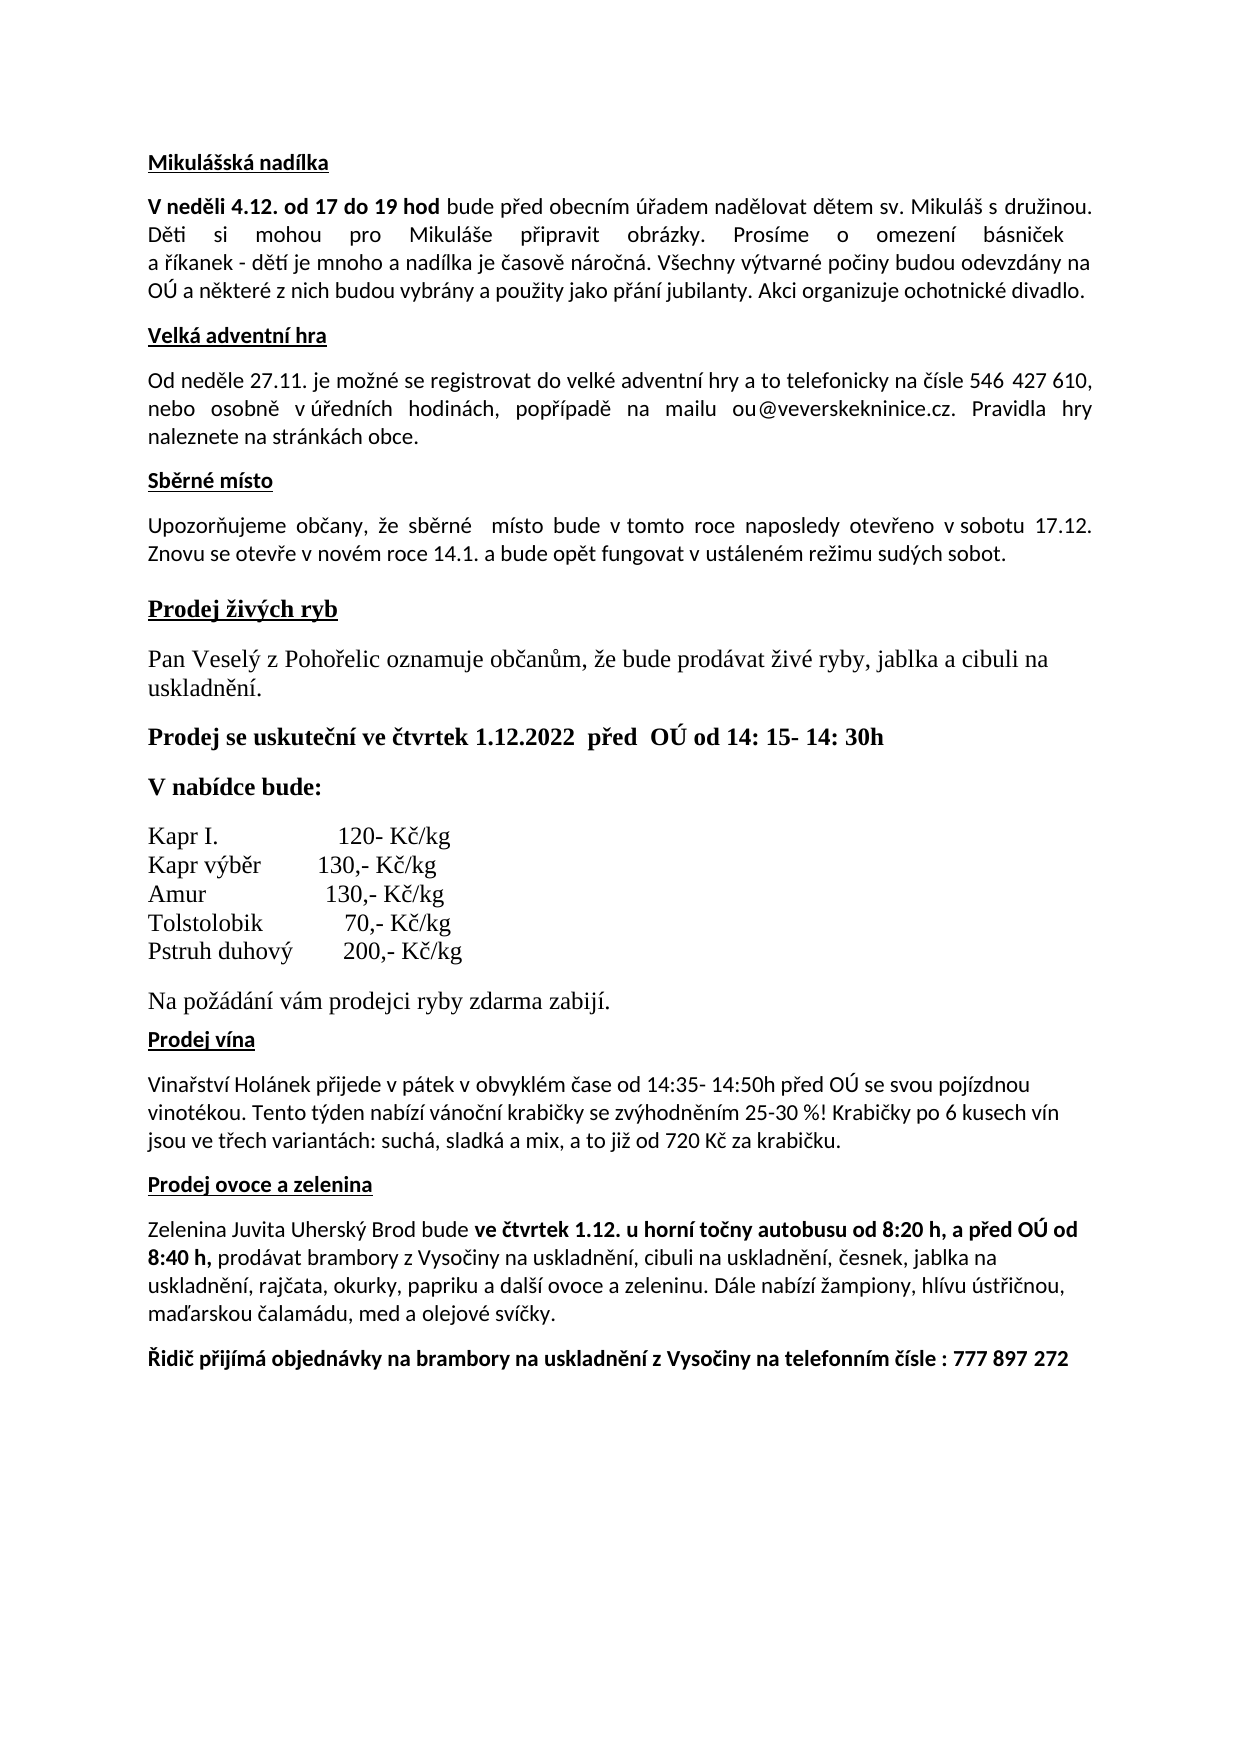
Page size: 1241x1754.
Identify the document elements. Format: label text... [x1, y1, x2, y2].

text Prodej se uskuteční ve čtvrtek 1.12.2022 před OÚ od 14: 15- 14: 30h [148, 722, 1093, 751]
text Zelenina Juvita Uherský Brod bude ve čtvrtek 1.12. u horní točny autobusu od 8:20 h, a před OÚ od 8:40 h, prodávat brambory z Vysočiny na uskladnění, cibuli na uskladnění, česnek, jablka na uskladnění, rajčata, okurky, papriku a další ovoce a zeleninu. Dále nabízí žampiony, hlívu ústřičnou, maďarskou čalamádu, med a olejové svíčky. [148, 1215, 1093, 1327]
text Upozorňujeme občany, že sběrné místo bude v tomto roce naposledy otevřeno v sobotu 17.12. Znovu se otevře v novém roce 14.1. a bude opět fungovat v ustáleném režimu sudých sobot. [148, 511, 1093, 567]
text Prodej živých ryb [148, 594, 1093, 623]
text V neděli 4.12. od 17 do 19 hod bude před obecním úřadem nadělovat dětem sv. Mikuláš s družinou. Děti si mohou pro Mikuláše připravit obrázky. Prosíme o omezení básniček a říkanek - dětí je mnoho a nadílka je časově náročná. Všechny výtvarné počiny budou odevzdány na OÚ a některé z nich budou vybrány a použity jako přání jubilanty. Akci organizuje ochotnické divadlo. [148, 192, 1093, 304]
text V nabídce bude: [148, 772, 1093, 801]
text Prodej ovoce a zelenina [148, 1171, 1093, 1198]
text Na požádání vám prodejci ryby zdarma zabijí. [148, 986, 1093, 1015]
text Mikulášská nadílka [148, 148, 1093, 176]
text Řidič přijímá objednávky na brambory na uskladnění z Vysočiny na telefonním čísle : 777 897 272 [148, 1344, 1093, 1372]
text Prodej vína [148, 1025, 1093, 1053]
text Velká adventní hra [148, 321, 1093, 349]
text Pan Veselý z Pohořelic oznamuje občanům, že bude prodávat živé ryby, jablka a cibuli na uskladnění. [148, 644, 1093, 701]
text Vinařství Holánek přijede v pátek v obvyklém čase od 14:35- 14:50h před OÚ se svou pojízdnou vinotékou. Tento týden nabízí vánoční krabičky se zvýhodněním 25-30 %! Krabičky po 6 kusech vín jsou ve třech variantách: suchá, sladká a mix, a to již od 720 Kč za krabičku. [148, 1070, 1093, 1154]
text Kapr I. 120- Kč/kg Kapr výběr 130,- Kč/kg Amur 130,- Kč/kg Tolstolobik 70,- Kč/kg Pstruh duhový 200,- Kč/kg [148, 821, 1093, 965]
text Od neděle 27.11. je možné se registrovat do velké adventní hry a to telefonicky na čísle 546 427 610, nebo osobně v úředních hodinách, popřípadě na mailu ou@veverskekninice.cz. Pravidla hry naleznete na stránkách obce. [148, 366, 1093, 450]
text Sběrné místo [148, 466, 1093, 494]
